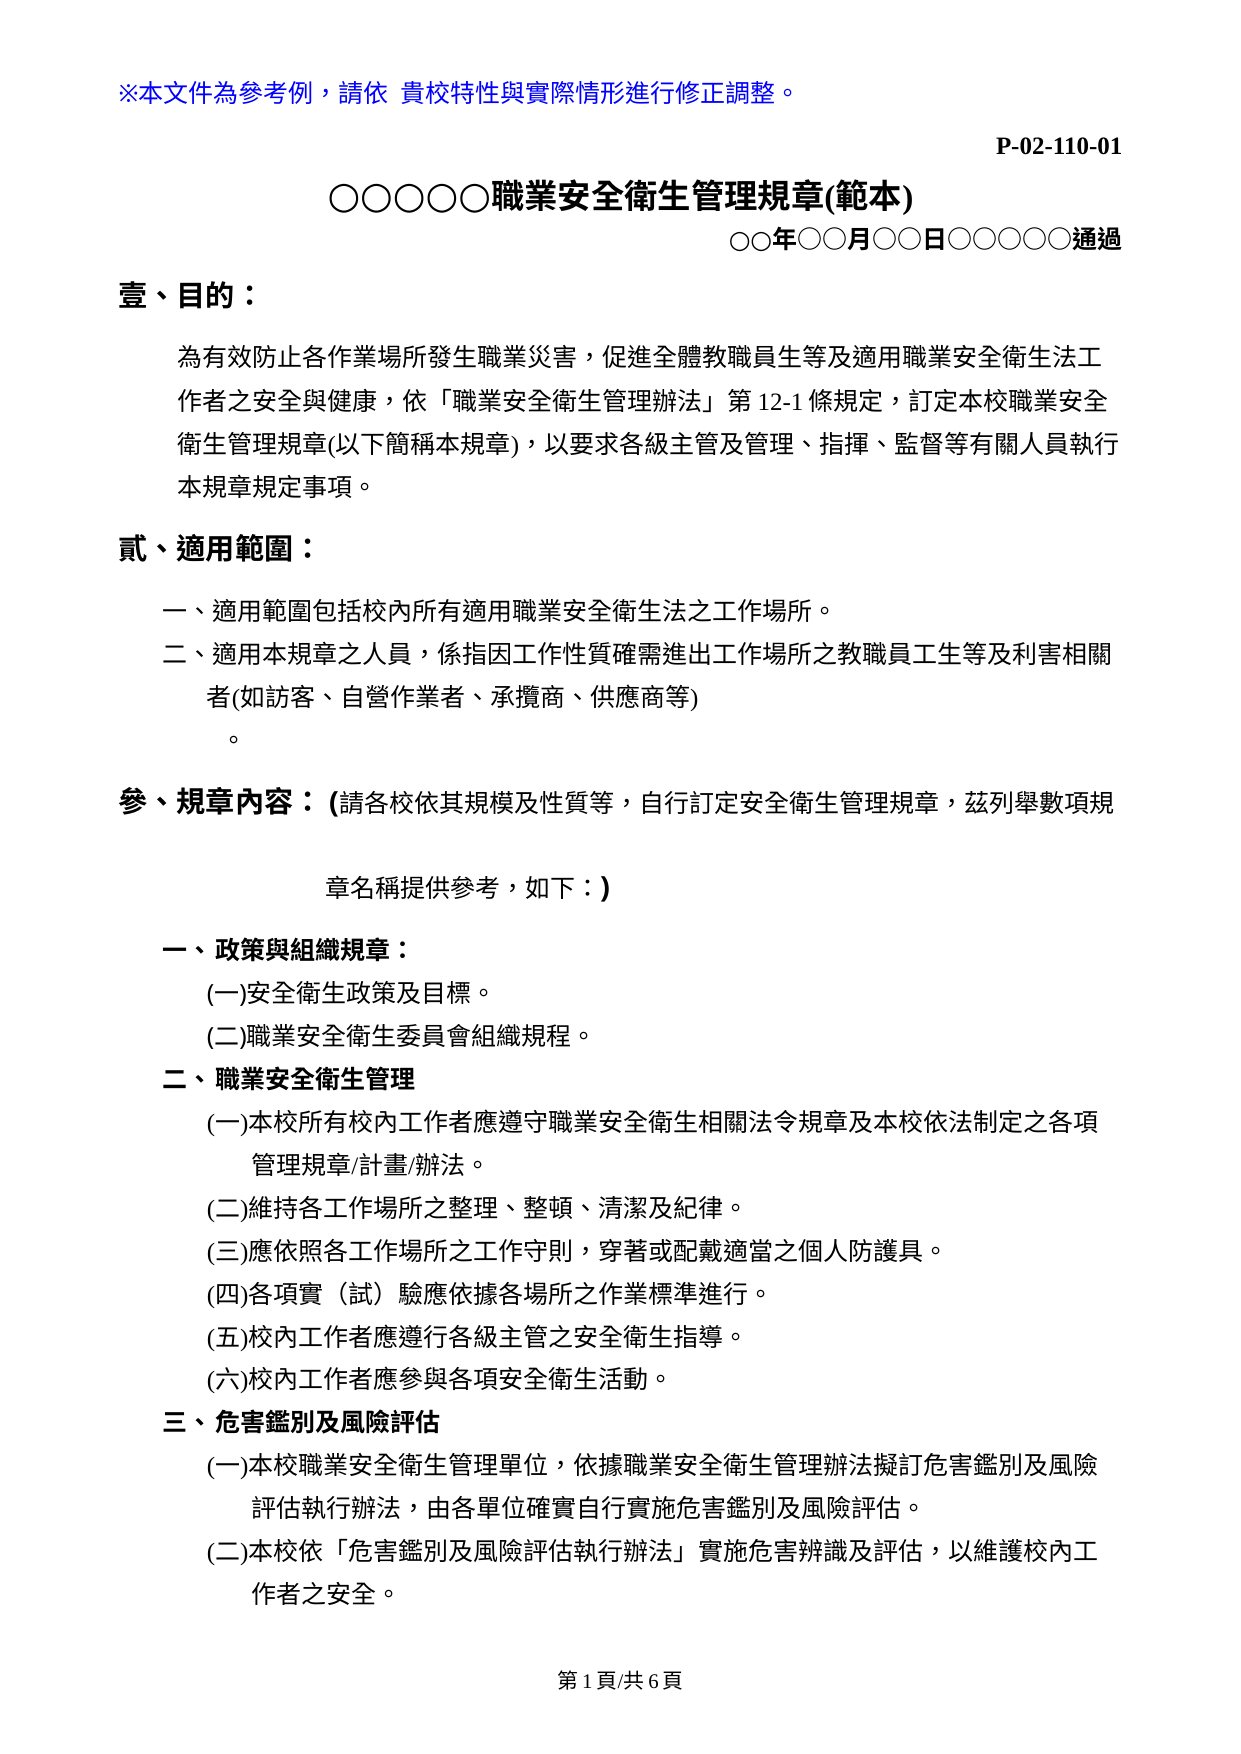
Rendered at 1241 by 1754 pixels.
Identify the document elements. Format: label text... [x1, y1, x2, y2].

text (五)校內工作者應遵行各級主管之安全衛生指導。 [207, 1316, 1122, 1354]
text (二)本校依「危害鑑別及風險評估執行辦法」實施危害辨識及評估，以維護校內工作者之安全。 [207, 1531, 1122, 1612]
text (二)維持各工作場所之整理、整頓、清潔及紀律。 [207, 1188, 1122, 1225]
text 為有效防止各作業場所發生職業災害，促進全體教職員生等及適用職業安全衛生法工作者之安全與健康，依「職業安全衛生管理辦法」第12-1條規定，訂定本校職業安全衛生管理規章(以下簡稱本規章)，以要求各級主管及管理、指揮、監督等有關人員執行本規章規定事項。 [177, 337, 1122, 504]
list 職業安全衛生管理 [162, 1059, 1122, 1096]
list 政策與組織規章： [162, 930, 1122, 967]
text 一、適用範圍包括校內所有適用職業安全衛生法之工作場所。 [162, 591, 1122, 628]
text P-02-110-01 [118, 127, 1122, 164]
text 貳、適用範圍： [118, 509, 1122, 584]
text (四)各項實（試）驗應依據各場所之作業標準進行。 [207, 1273, 1122, 1311]
text 壹、目的： [118, 256, 1122, 331]
text (一)本校所有校內工作者應遵守職業安全衛生相關法令規章及本校依法制定之各項管理規章/計畫/辦法。 [207, 1102, 1122, 1182]
text 參、規章內容： (請各校依其規模及性質等，自行訂定安全衛生管理規章，茲列舉數項規章名稱提供參考，如下：) [118, 763, 1122, 924]
text 二、適用本規章之人員，係指因工作性質確需進出工作場所之教職員工生等及利害相關者(如訪客、自營作業者、承攬商、供應商等) [162, 634, 1122, 714]
text 。 [222, 720, 1122, 757]
text ○○○○○職業安全衛生管理規章(範本) [118, 169, 1122, 220]
text (二)職業安全衛生委員會組織規程。 [207, 1016, 1122, 1053]
text (三)應依照各工作場所之工作守則，穿著或配戴適當之個人防護具。 [207, 1231, 1122, 1268]
text (一)本校職業安全衛生管理單位，依據職業安全衛生管理辦法擬訂危害鑑別及風險評估執行辦法，由各單位確實自行實施危害鑑別及風險評估。 [207, 1445, 1122, 1526]
text ○○年○○月○○日○○○○○通過 [118, 220, 1122, 256]
text (一)安全衛生政策及目標。 [207, 973, 1122, 1010]
list 危害鑑別及風險評估 [162, 1402, 1122, 1440]
text (六)校內工作者應參與各項安全衛生活動。 [207, 1359, 1122, 1397]
